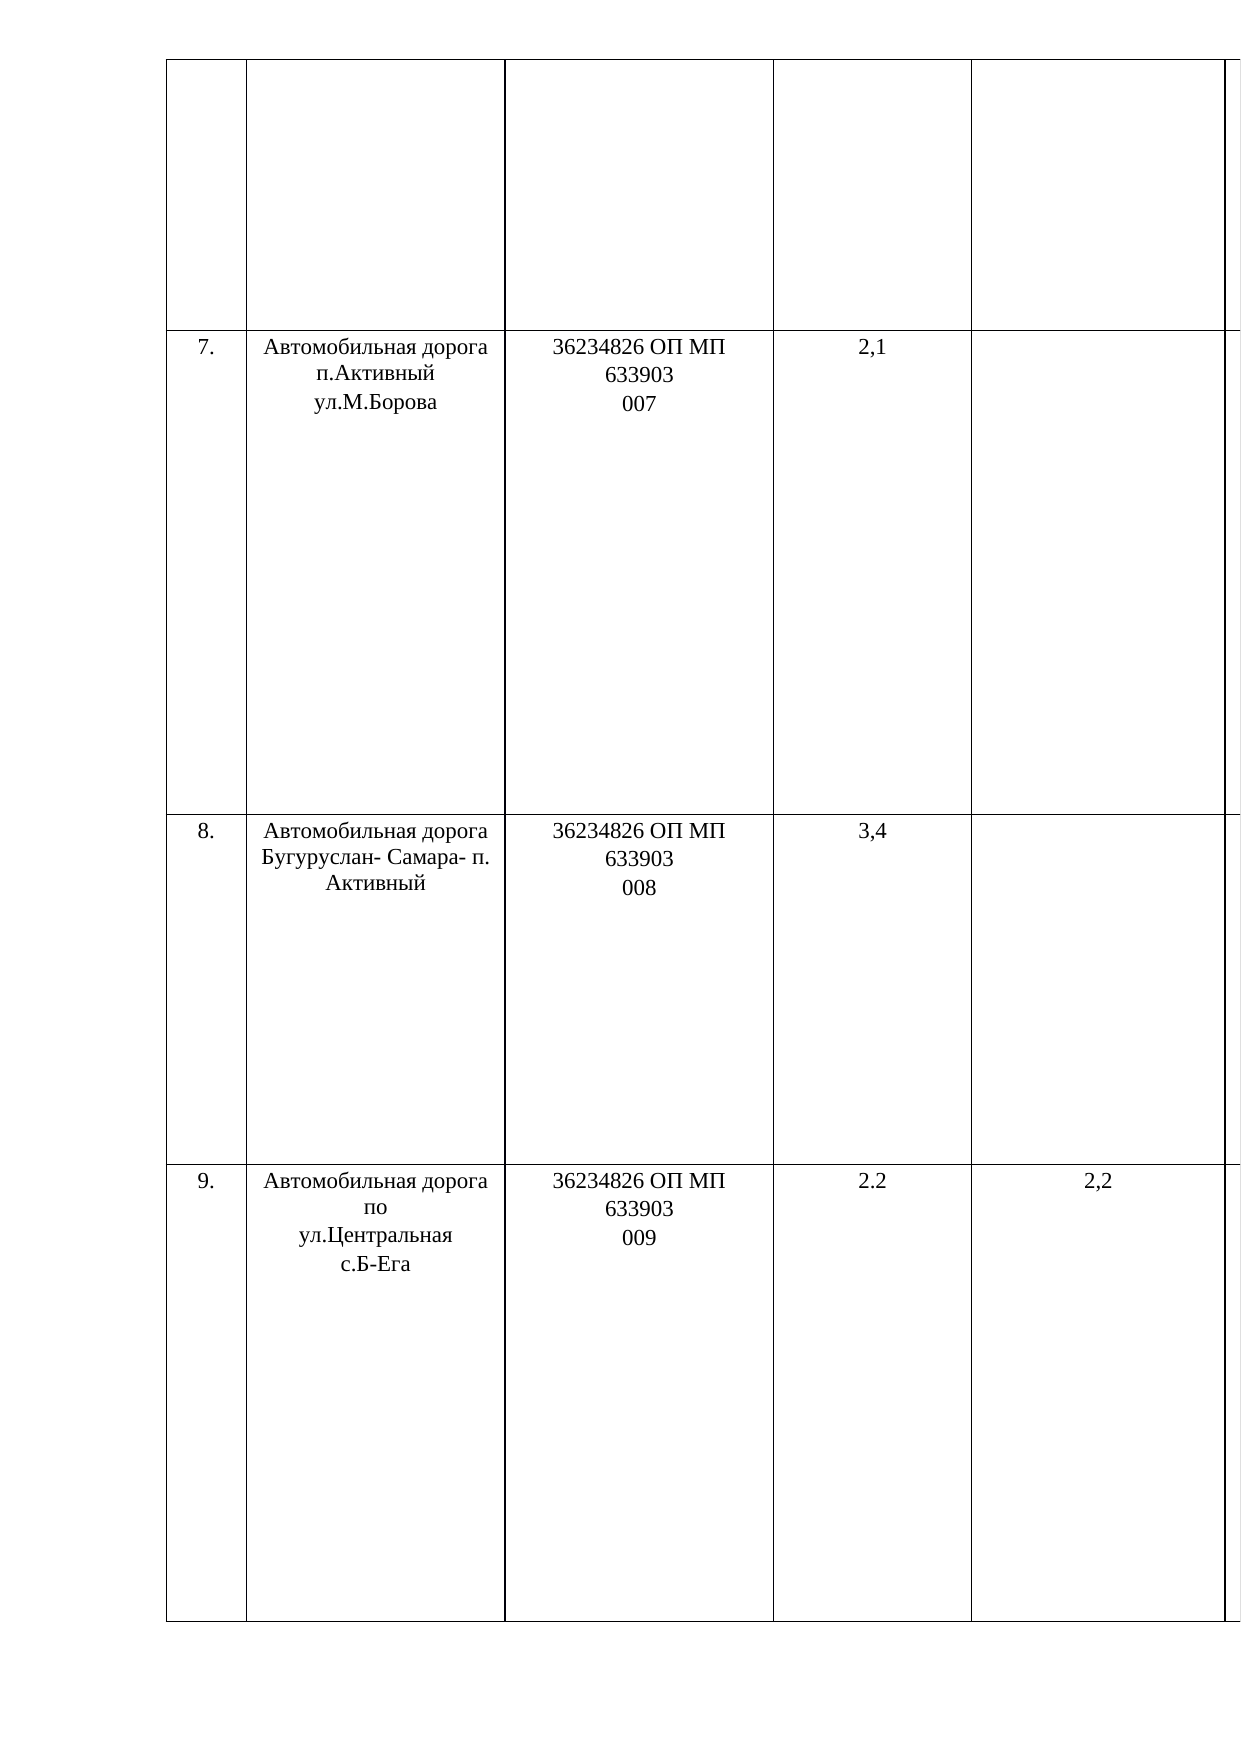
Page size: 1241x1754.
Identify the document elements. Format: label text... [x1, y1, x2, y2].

table_cell [1226, 1165, 1240, 1621]
table_cell [506, 60, 773, 330]
table_cell 2,1 [774, 331, 971, 814]
table_cell [972, 331, 1224, 814]
table_cell [1226, 331, 1240, 814]
table_cell 36234826 ОП МП 633903 009 [506, 1165, 773, 1621]
table_cell 2,2 [972, 1165, 1224, 1621]
table_cell Автомобильная дорога Бугуруслан- Самара- п. Активный [247, 815, 504, 1163]
table_cell Автомобильная дорога по ул.Центральная с.Б-Ега [247, 1165, 504, 1621]
table_cell 8. [167, 815, 246, 1163]
table_cell 7. [167, 331, 246, 814]
table_cell 9. [167, 1165, 246, 1621]
table_cell 36234826 ОП МП 633903 008 [506, 815, 773, 1163]
table_cell 2.2 [774, 1165, 971, 1621]
table_cell [972, 60, 1224, 330]
table_cell 36234826 ОП МП 633903 007 [506, 331, 773, 814]
table_cell 3,4 [1226, 815, 1240, 1163]
table_cell [774, 60, 971, 330]
table_cell 3,4 [774, 815, 971, 1163]
table_cell [1226, 60, 1240, 330]
table_cell [972, 815, 1224, 1163]
table_cell [167, 60, 246, 330]
table_cell Автомобильная дорога п.Активный ул.М.Борова [247, 331, 504, 814]
table_cell [247, 60, 504, 330]
